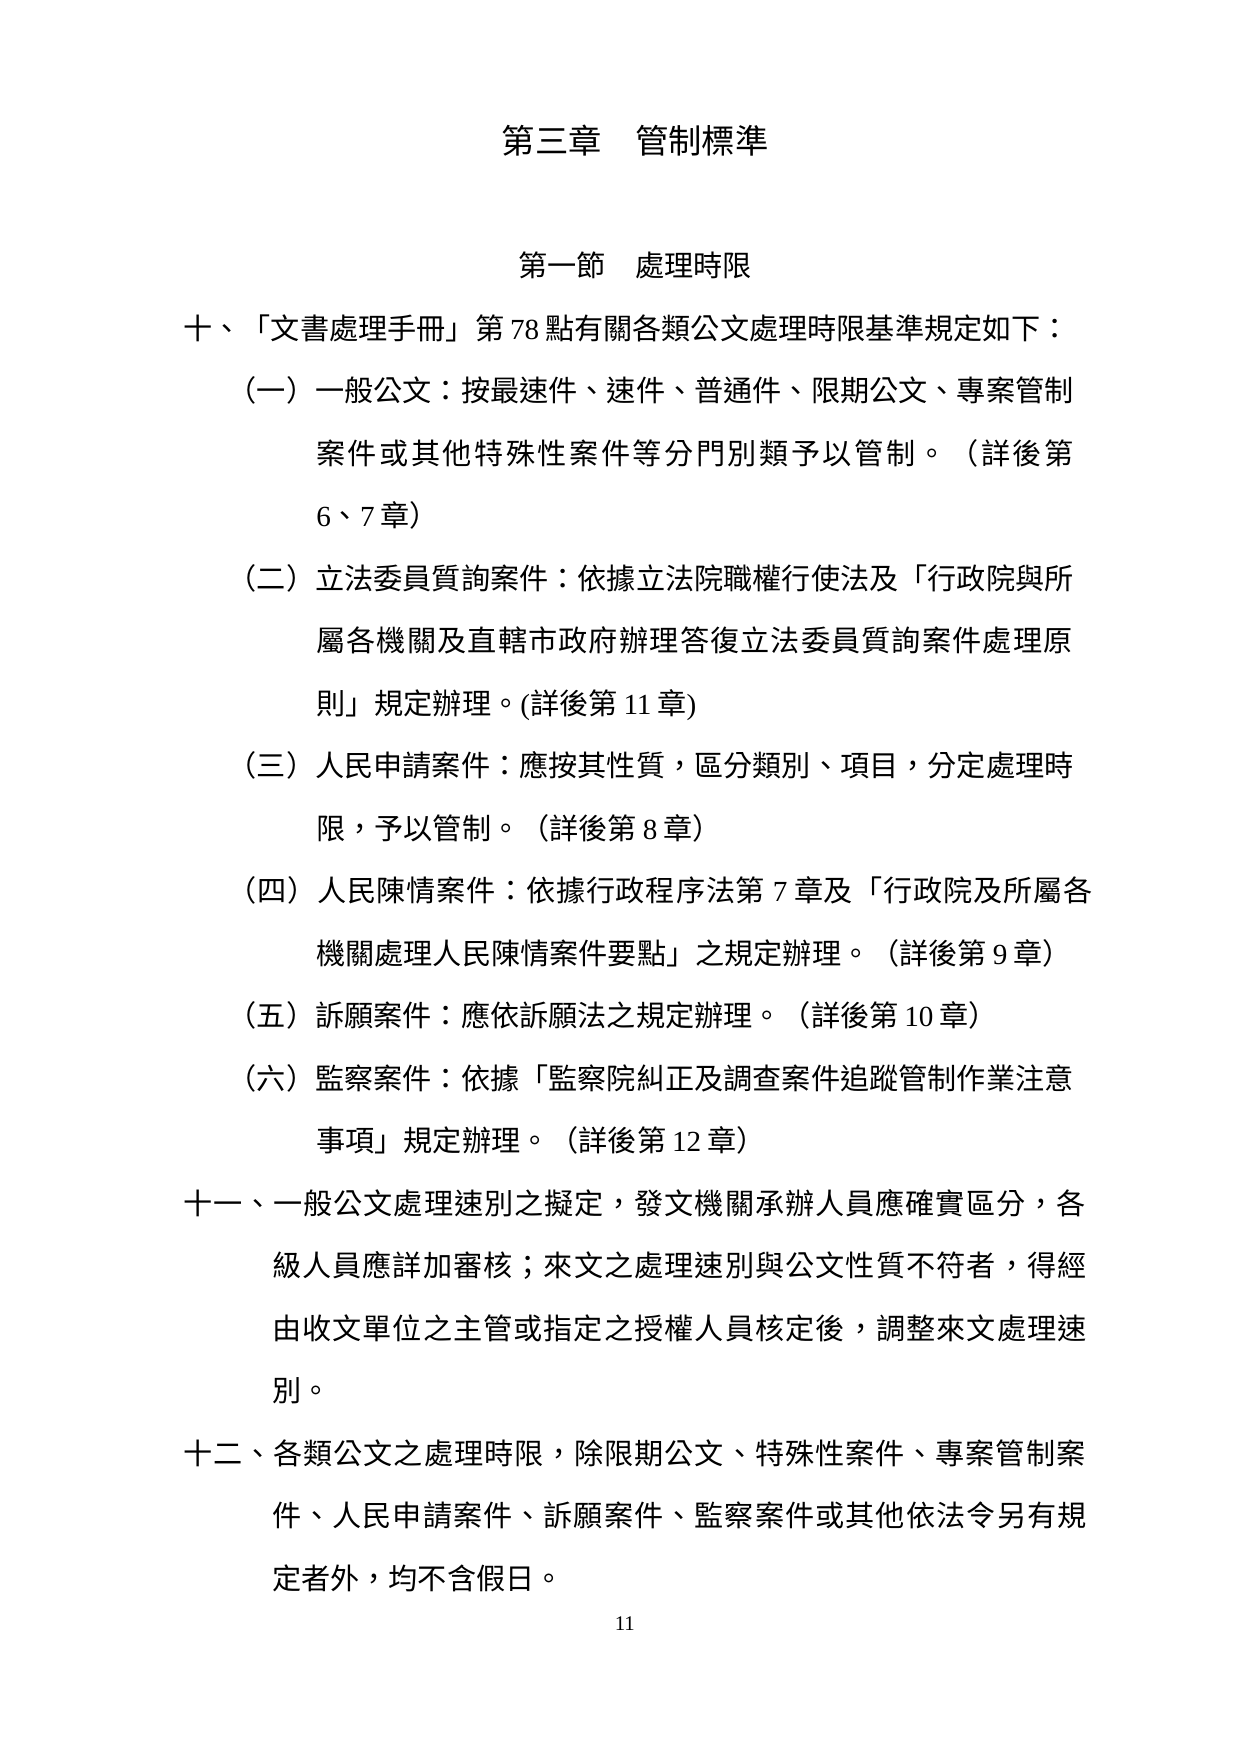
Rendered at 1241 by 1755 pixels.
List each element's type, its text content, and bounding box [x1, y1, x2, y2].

text （三）人民申請案件：應按其性質，區分類別、項目，分定處理時限，予以管制。（詳後第8章） [227, 722, 1074, 847]
text 十二、各類公文之處理時限，除限期公文、特殊性案件、專案管制案件、人民申請案件、訴願案件、監察案件或其他依法令另有規定者外，均不含假日。 [183, 1410, 1087, 1597]
text （五）訴願案件：應依訴願法之規定辦理。（詳後第10章） [227, 972, 1074, 1035]
text （四）人民陳情案件：依據行政程序法第7章及「行政院及所屬各機關處理人民陳情案件要點」之規定辦理。（詳後第9章） [227, 847, 1093, 972]
text 十一、一般公文處理速別之擬定，發文機關承辦人員應確實區分，各級人員應詳加審核；來文之處理速別與公文性質不符者，得經由收文單位之主管或指定之授權人員核定後，調整來文處理速別。 [183, 1160, 1087, 1410]
text 第三章 管制標準 [183, 97, 1087, 160]
text （一）一般公文：按最速件、速件、普通件、限期公文、專案管制案件或其他特殊性案件等分門別類予以管制。（詳後第6、7章） [227, 347, 1074, 535]
text 十、「文書處理手冊」第78點有關各類公文處理時限基準規定如下： [183, 285, 1087, 347]
text （六）監察案件：依據「監察院糾正及調查案件追蹤管制作業注意事項」規定辦理。（詳後第12章） [227, 1035, 1074, 1160]
text （二）立法委員質詢案件：依據立法院職權行使法及「行政院與所屬各機關及直轄市政府辦理答復立法委員質詢案件處理原則」規定辦理。(詳後第11章) [227, 535, 1074, 722]
text 第一節 處理時限 [183, 222, 1087, 285]
